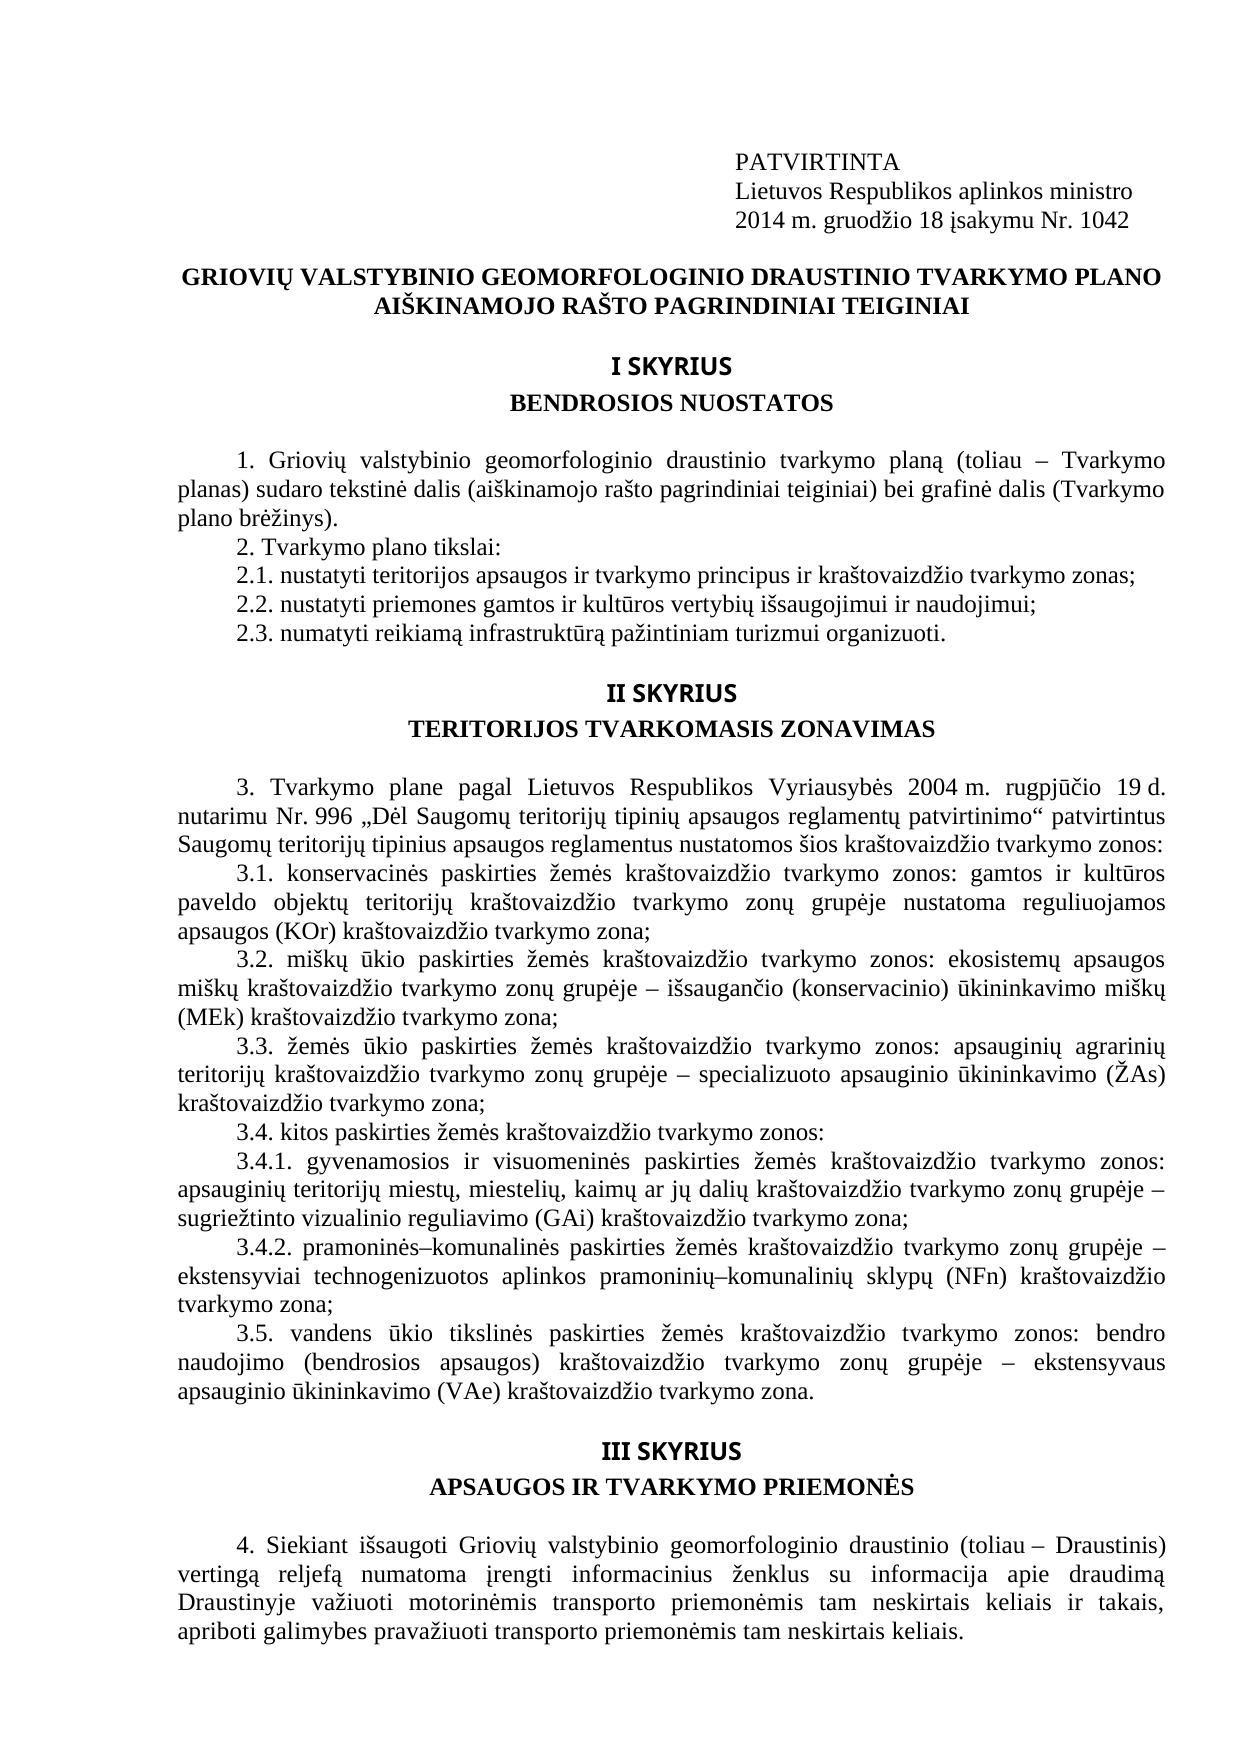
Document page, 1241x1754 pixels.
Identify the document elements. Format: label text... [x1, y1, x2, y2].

text 2.2. nustatyti priemones gamtos ir kultūros vertybių išsaugojimui ir naudojimui; [177, 589, 1166, 618]
text II SKYRIUS [177, 675, 1166, 709]
text 2.3. numatyti reikiamą infrastruktūrą pažintiniam turizmui organizuoti. [177, 618, 1166, 647]
text 2. Tvarkymo plano tikslai: [177, 532, 1166, 560]
text 3. Tvarkymo plane pagal Lietuvos Respublikos Vyriausybės 2004 m. rugpjūčio 19 d. nutarimu Nr. 996 „Dėl Saugomų teritorijų tipinių apsaugos reglamentų patvirtinimo“ patvirtintus Saugomų teritorijų tipinius apsaugos reglamentus nustatomos šios kraštovaizdžio tvarkymo zonos: [177, 772, 1166, 858]
text 3.4. kitos paskirties žemės kraštovaizdžio tvarkymo zonos: [177, 1117, 1166, 1146]
text 3.5. vandens ūkio tikslinės paskirties žemės kraštovaizdžio tvarkymo zonos: bendro naudojimo (bendrosios apsaugos) kraštovaizdžio tvarkymo zonų grupėje – ekstensyvaus apsauginio ūkininkavimo (VAe) kraštovaizdžio tvarkymo zona. [177, 1318, 1166, 1404]
text APSAUGOS IR TVARKYMO PRIEMONĖS [177, 1472, 1166, 1501]
text Lietuvos Respublikos aplinkos ministro [735, 176, 1166, 205]
text 4. Siekiant išsaugoti Griovių valstybinio geomorfologinio draustinio (toliau – Draustinis) vertingą reljefą numatoma įrengti informacinius ženklus su informacija apie draudimą Draustinyje važiuoti motorinėmis transporto priemonėmis tam neskirtais keliais ir takais, apriboti galimybes pravažiuoti transporto priemonėmis tam neskirtais keliais. [177, 1530, 1166, 1645]
text PATVIRTINTA [735, 147, 1166, 176]
text 3.4.2. pramoninės–komunalinės paskirties žemės kraštovaizdžio tvarkymo zonų grupėje –ekstensyviai technogenizuotos aplinkos pramoninių–komunalinių sklypų (NFn) kraštovaizdžio tvarkymo zona; [177, 1232, 1166, 1318]
text GRIOVIŲ VALSTYBINIO GEOMORFOLOGINIO DRAUSTINIO TVARKYMO PLANO AIŠKINAMOJO RAŠTO PAGRINDINIAI TEIGINIAI [177, 262, 1166, 320]
text BENDROSIOS NUOSTATOS [177, 388, 1166, 417]
text 2014 m. gruodžio 18 įsakymu Nr. 1042 [735, 205, 1166, 234]
text TERITORIJOS TVARKOMASIS ZONAVIMAS [177, 714, 1166, 743]
text III SKYRIUS [177, 1433, 1166, 1467]
text 3.3. žemės ūkio paskirties žemės kraštovaizdžio tvarkymo zonos: apsauginių agrarinių teritorijų kraštovaizdžio tvarkymo zonų grupėje – specializuoto apsauginio ūkininkavimo (ŽAs) kraštovaizdžio tvarkymo zona; [177, 1031, 1166, 1117]
text I SKYRIUS [177, 349, 1166, 383]
text 1. Griovių valstybinio geomorfologinio draustinio tvarkymo planą (toliau – Tvarkymo planas) sudaro tekstinė dalis (aiškinamojo rašto pagrindiniai teiginiai) bei grafinė dalis (Tvarkymo plano brėžinys). [177, 445, 1166, 532]
text 2.1. nustatyti teritorijos apsaugos ir tvarkymo principus ir kraštovaizdžio tvarkymo zonas; [177, 560, 1166, 589]
text 3.4.1. gyvenamosios ir visuomeninės paskirties žemės kraštovaizdžio tvarkymo zonos: apsauginių teritorijų miestų, miestelių, kaimų ar jų dalių kraštovaizdžio tvarkymo zonų grupėje – sugriežtinto vizualinio reguliavimo (GAi) kraštovaizdžio tvarkymo zona; [177, 1146, 1166, 1232]
text 3.2. miškų ūkio paskirties žemės kraštovaizdžio tvarkymo zonos: ekosistemų apsaugos miškų kraštovaizdžio tvarkymo zonų grupėje – išsaugančio (konservacinio) ūkininkavimo miškų (MEk) kraštovaizdžio tvarkymo zona; [177, 944, 1166, 1031]
text 3.1. konservacinės paskirties žemės kraštovaizdžio tvarkymo zonos: gamtos ir kultūros paveldo objektų teritorijų kraštovaizdžio tvarkymo zonų grupėje nustatoma reguliuojamos apsaugos (KOr) kraštovaizdžio tvarkymo zona; [177, 858, 1166, 944]
